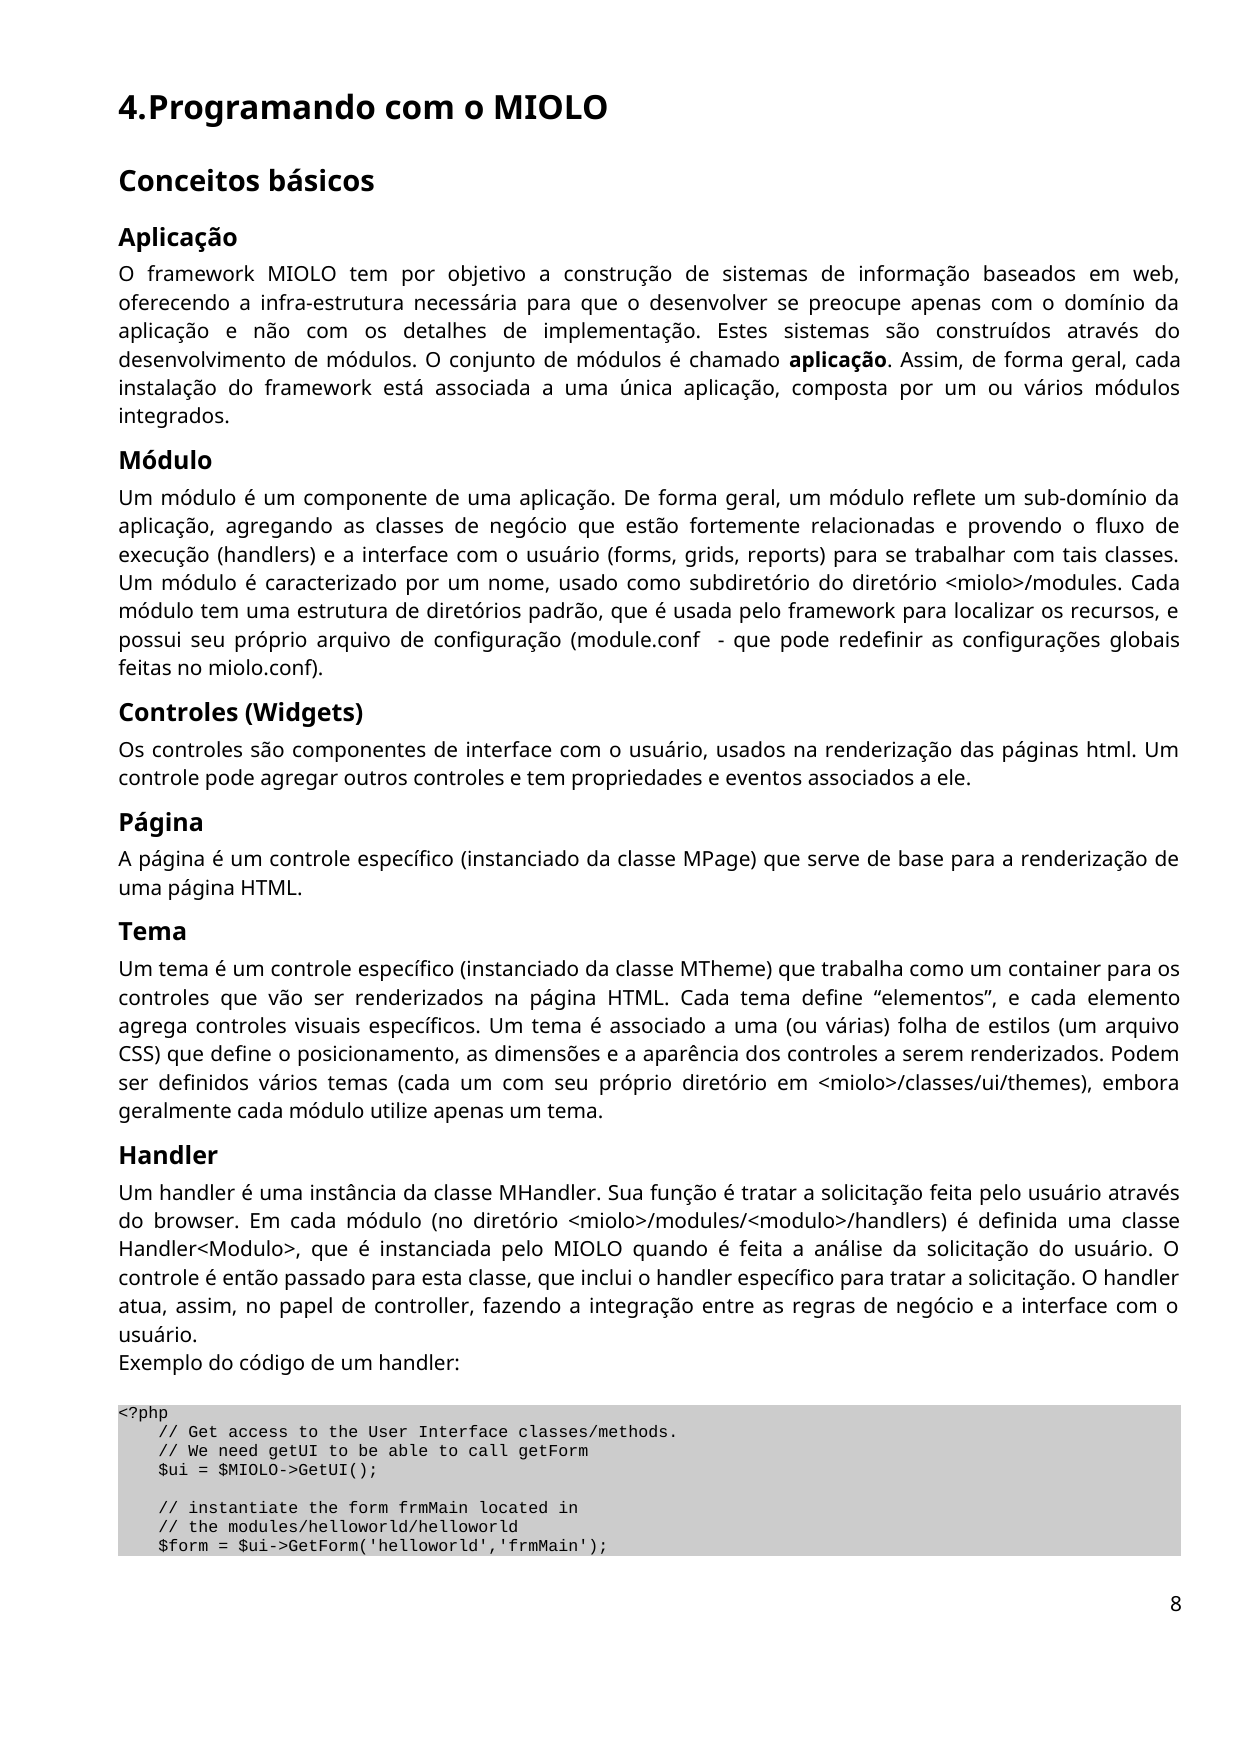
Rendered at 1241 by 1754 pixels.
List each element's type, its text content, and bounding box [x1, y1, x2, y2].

text O framework MIOLO tem por objetivo a construção de sistemas de informação baseados em web, oferecendo a infra-estrutura necessária para que o desenvolver se preocupe apenas com o domínio da aplicação e não com os detalhes de implementação. Estes sistemas são construídos através do desenvolvimento de módulos. O conjunto de módulos é chamado aplicação. Assim, de forma geral, cada instalação do framework está associada a uma única aplicação, composta por um ou vários módulos integrados. [118, 259, 1181, 430]
text // instantiate the form frmMain located in [118, 1499, 1181, 1518]
text $form = $ui->GetForm('helloworld','frmMain'); [118, 1537, 1181, 1556]
subtitle Programando com o MIOLO [118, 84, 1181, 129]
subtitle Aplicação [118, 219, 1181, 253]
subtitle Handler [118, 1137, 1181, 1171]
text Um tema é um controle específico (instanciado da classe MTheme) que trabalha como um container para os controles que vão ser renderizados na página HTML. Cada tema define “elementos”, e cada elemento agrega controles visuais específicos. Um tema é associado a uma (ou várias) folha de estilos (um arquivo CSS) que define o posicionamento, as dimensões e a aparência dos controles a serem renderizados. Podem ser definidos vários temas (cada um com seu próprio diretório em <miolo>/classes/ui/themes), embora geralmente cada módulo utilize apenas um tema. [118, 954, 1181, 1125]
text // We need getUI to be able to call getForm [118, 1443, 1181, 1462]
text A página é um controle específico (instanciado da classe MPage) que serve de base para a renderização de uma página HTML. [118, 844, 1181, 901]
subtitle Tema [118, 914, 1181, 948]
text Exemplo do código de um handler: [118, 1348, 1181, 1377]
text Um módulo é um componente de uma aplicação. De forma geral, um módulo reflete um sub-domínio da aplicação, agregando as classes de negócio que estão fortemente relacionadas e provendo o fluxo de execução (handlers) e a interface com o usuário (forms, grids, reports) para se trabalhar com tais classes. Um módulo é caracterizado por um nome, usado como subdiretório do diretório <miolo>/modules. Cada módulo tem uma estrutura de diretórios padrão, que é usada pelo framework para localizar os recursos, e possui seu próprio arquivo de configuração (module.conf - que pode redefinir as configurações globais feitas no miolo.conf). [118, 483, 1181, 682]
text Um handler é uma instância da classe MHandler. Sua função é tratar a solicitação feita pelo usuário através do browser. Em cada módulo (no diretório <miolo>/modules/<modulo>/handlers) é definida uma classe Handler<Modulo>, que é instanciada pelo MIOLO quando é feita a análise da solicitação do usuário. O controle é então passado para esta classe, que inclui o handler específico para tratar a solicitação. O handler atua, assim, no papel de controller, fazendo a integração entre as regras de negócio e a interface com o usuário. [118, 1178, 1181, 1348]
subtitle Controles (Widgets) [118, 694, 1181, 728]
text // Get access to the User Interface classes/methods. [118, 1424, 1181, 1443]
subtitle Conceitos básicos [118, 161, 1181, 200]
text $ui = $MIOLO->GetUI(); [118, 1462, 1181, 1481]
subtitle Página [118, 804, 1181, 838]
text // the modules/helloworld/helloworld [118, 1518, 1181, 1537]
text <?php [118, 1405, 1181, 1424]
subtitle Módulo [118, 443, 1181, 477]
text Os controles são componentes de interface com o usuário, usados na renderização das páginas html. Um controle pode agregar outros controles e tem propriedades e eventos associados a ele. [118, 735, 1181, 792]
